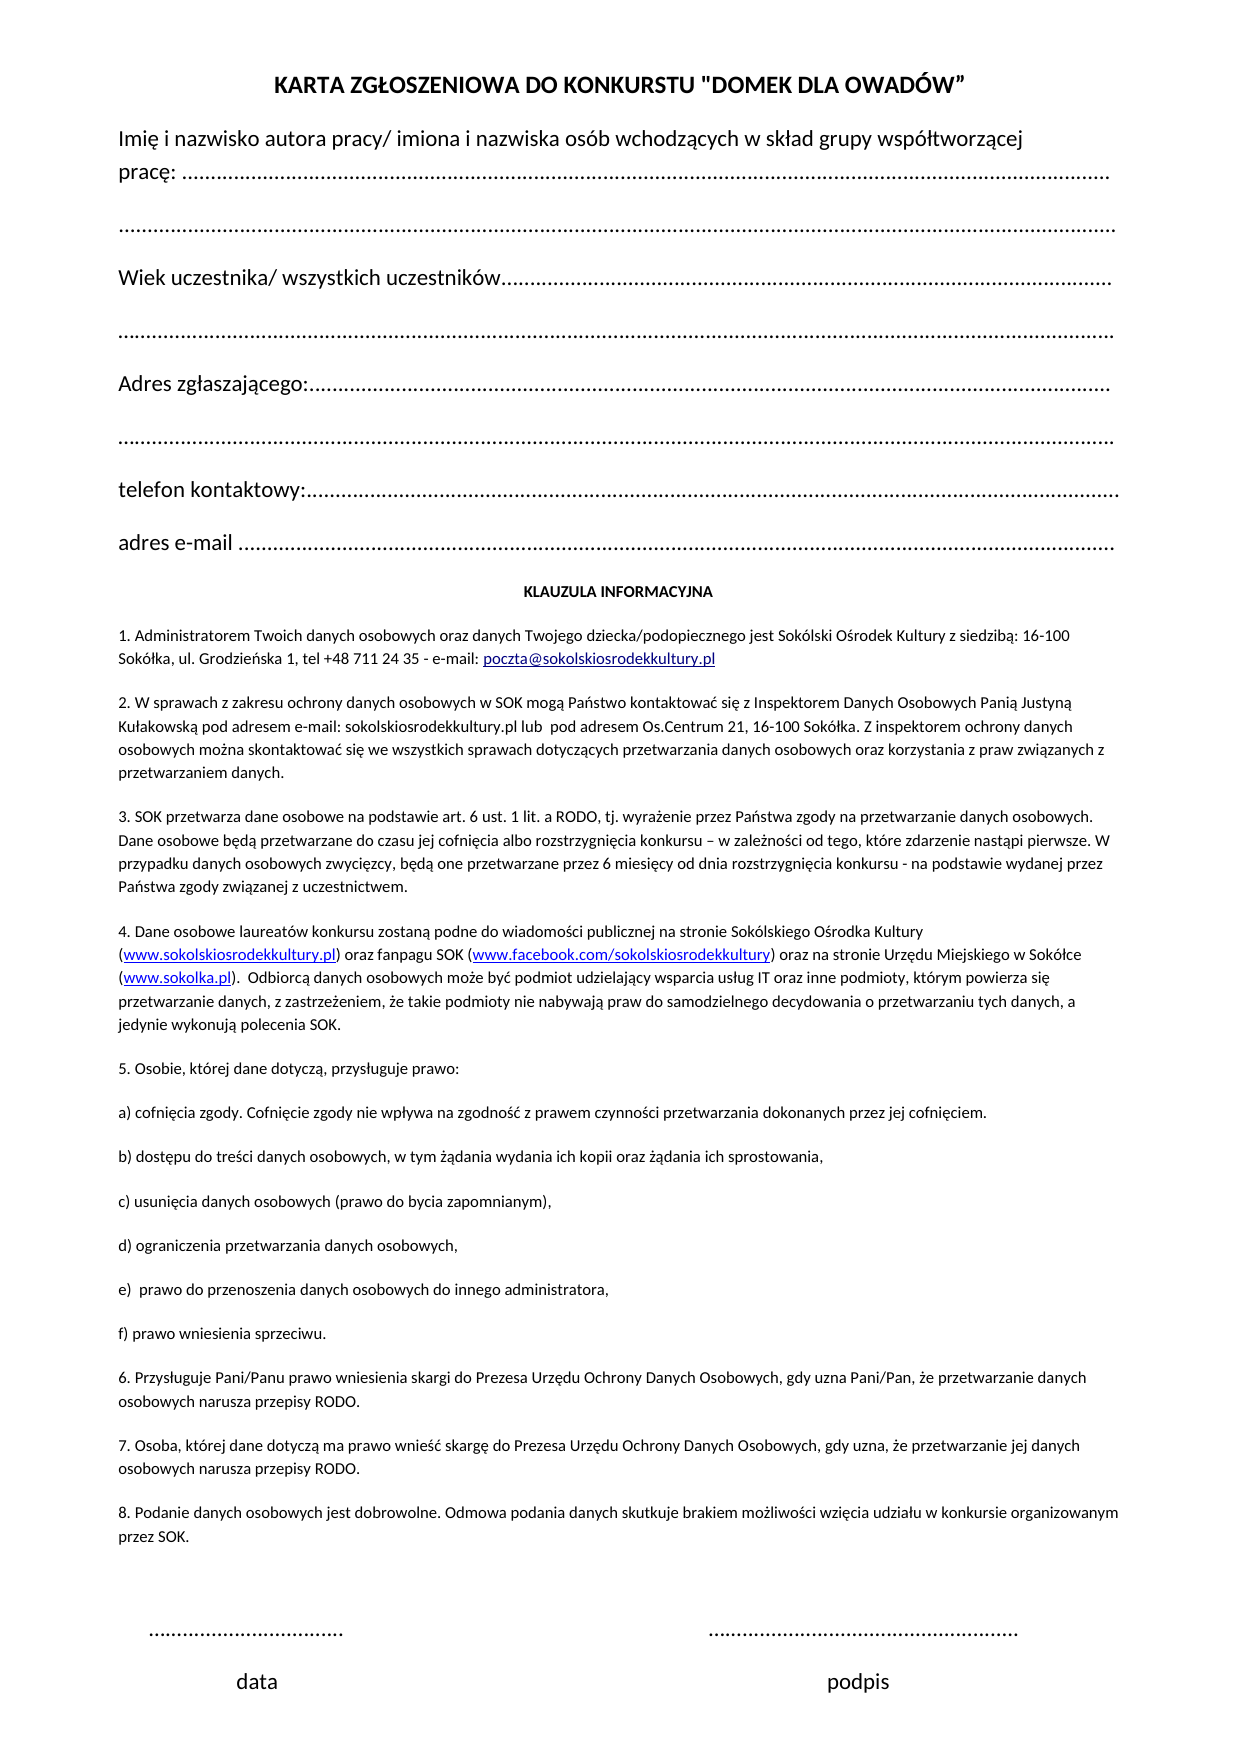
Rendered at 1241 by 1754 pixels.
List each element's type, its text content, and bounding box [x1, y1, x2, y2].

text Adres zgłaszającego:........................................................................................................................................... [118, 369, 1122, 397]
text ….......................................................................................................................................................................... [118, 316, 1122, 344]
text d) ograniczenia przetwarzania danych osobowych, [118, 1235, 1122, 1255]
text 5. Osobie, której dane dotyczą, przysługuje prawo: [118, 1058, 1122, 1079]
text 8. Podanie danych osobowych jest dobrowolne. Odmowa podania danych skutkuje brakiem możliwości wzięcia udziału w konkursie organizowanym przez SOK. [118, 1503, 1122, 1546]
text data podpis [118, 1667, 1122, 1695]
text adres e-mail ........................................................................................................................................................ [118, 528, 1122, 556]
text b) dostępu do treści danych osobowych, w tym żądania wydania ich kopii oraz żądania ich sprostowania, [118, 1147, 1122, 1167]
text 1. Administratorem Twoich danych osobowych oraz danych Twojego dziecka/podopiecznego jest Sokólski Ośrodek Kultury z siedzibą: 16-100 Sokółka, ul. Grodzieńska 1, tel +48 711 24 35 - e-mail: poczta@sokolskiosrodekkultury.pl [118, 625, 1122, 669]
text KLAUZULA INFORMACYJNA [118, 581, 1122, 601]
text 6. Przysługuje Pani/Panu prawo wniesienia skargi do Prezesa Urzędu Ochrony Danych Osobowych, gdy uzna Pani/Pan, że przetwarzanie danych osobowych narusza przepisy RODO. [118, 1368, 1122, 1411]
text f) prawo wniesienia sprzeciwu. [118, 1323, 1122, 1344]
text Wiek uczestnika/ wszystkich uczestników.......................................................................................................... [118, 263, 1122, 291]
text KARTA ZGŁOSZENIOWA DO KONKURSTU "DOMEK DLA OWADÓW” [118, 69, 1122, 99]
text 7. Osoba, której dane dotyczą ma prawo wnieść skargę do Prezesa Urzędu Ochrony Danych Osobowych, gdy uzna, że przetwarzanie jej danych osobowych narusza przepisy RODO. [118, 1435, 1122, 1479]
text 4. Dane osobowe laureatów konkursu zostaną podne do wiadomości publicznej na stronie Sokólskiego Ośrodka Kultury (www.sokolskiosrodekkultury.pl) oraz fanpagu SOK (www.facebook.com/sokolskiosrodekkultury) oraz na stronie Urzędu Miejskiego w Sokółce (www.sokolka.pl). Odbiorcą danych osobowych może być podmiot udzielający wsparcia usług IT oraz inne podmioty, którym powierza się przetwarzanie danych, z zastrzeżeniem, że takie podmioty nie nabywają praw do samodzielnego decydowania o przetwarzaniu tych danych, a jedynie wykonują polecenia SOK. [118, 921, 1122, 1034]
text Imię i nazwisko autora pracy/ imiona i nazwiska osób wchodzących w skład grupy współtworzącej pracę: ................................................................................................................................................................. [118, 124, 1122, 185]
text ............................................................................................................................................................................. [118, 210, 1122, 238]
text 2. W sprawach z zakresu ochrony danych osobowych w SOK mogą Państwo kontaktować się z Inspektorem Danych Osobowych Panią Justyną Kułakowską pod adresem e-mail: sokolskiosrodekkultury.pl lub pod adresem Os.Centrum 21, 16-100 Sokółka. Z inspektorem ochrony danych osobowych można skontaktować się we wszystkich sprawach dotyczących przetwarzania danych osobowych oraz korzystania z praw związanych z przetwarzaniem danych. [118, 693, 1122, 783]
text c) usunięcia danych osobowych (prawo do bycia zapomnianym), [118, 1191, 1122, 1211]
text 3. SOK przetwarza dane osobowe na podstawie art. 6 ust. 1 lit. a RODO, tj. wyrażenie przez Państwa zgody na przetwarzanie danych osobowych. Dane osobowe będą przetwarzane do czasu jej cofnięcia albo rozstrzygnięcia konkursu – w zależności od tego, które zdarzenie nastąpi pierwsze. W przypadku danych osobowych zwycięzcy, będą one przetwarzane przez 6 miesięcy od dnia rozstrzygnięcia konkursu - na podstawie wydanej przez Państwa zgody związanej z uczestnictwem. [118, 807, 1122, 897]
text …............................... …................................................... [118, 1614, 1122, 1642]
text ….......................................................................................................................................................................... [118, 422, 1122, 450]
text e) prawo do przenoszenia danych osobowych do innego administratora, [118, 1279, 1122, 1299]
text telefon kontaktowy:............................................................................................................................................. [118, 475, 1122, 503]
text a) cofnięcia zgody. Cofnięcie zgody nie wpływa na zgodność z prawem czynności przetwarzania dokonanych przez jej cofnięciem. [118, 1103, 1122, 1123]
